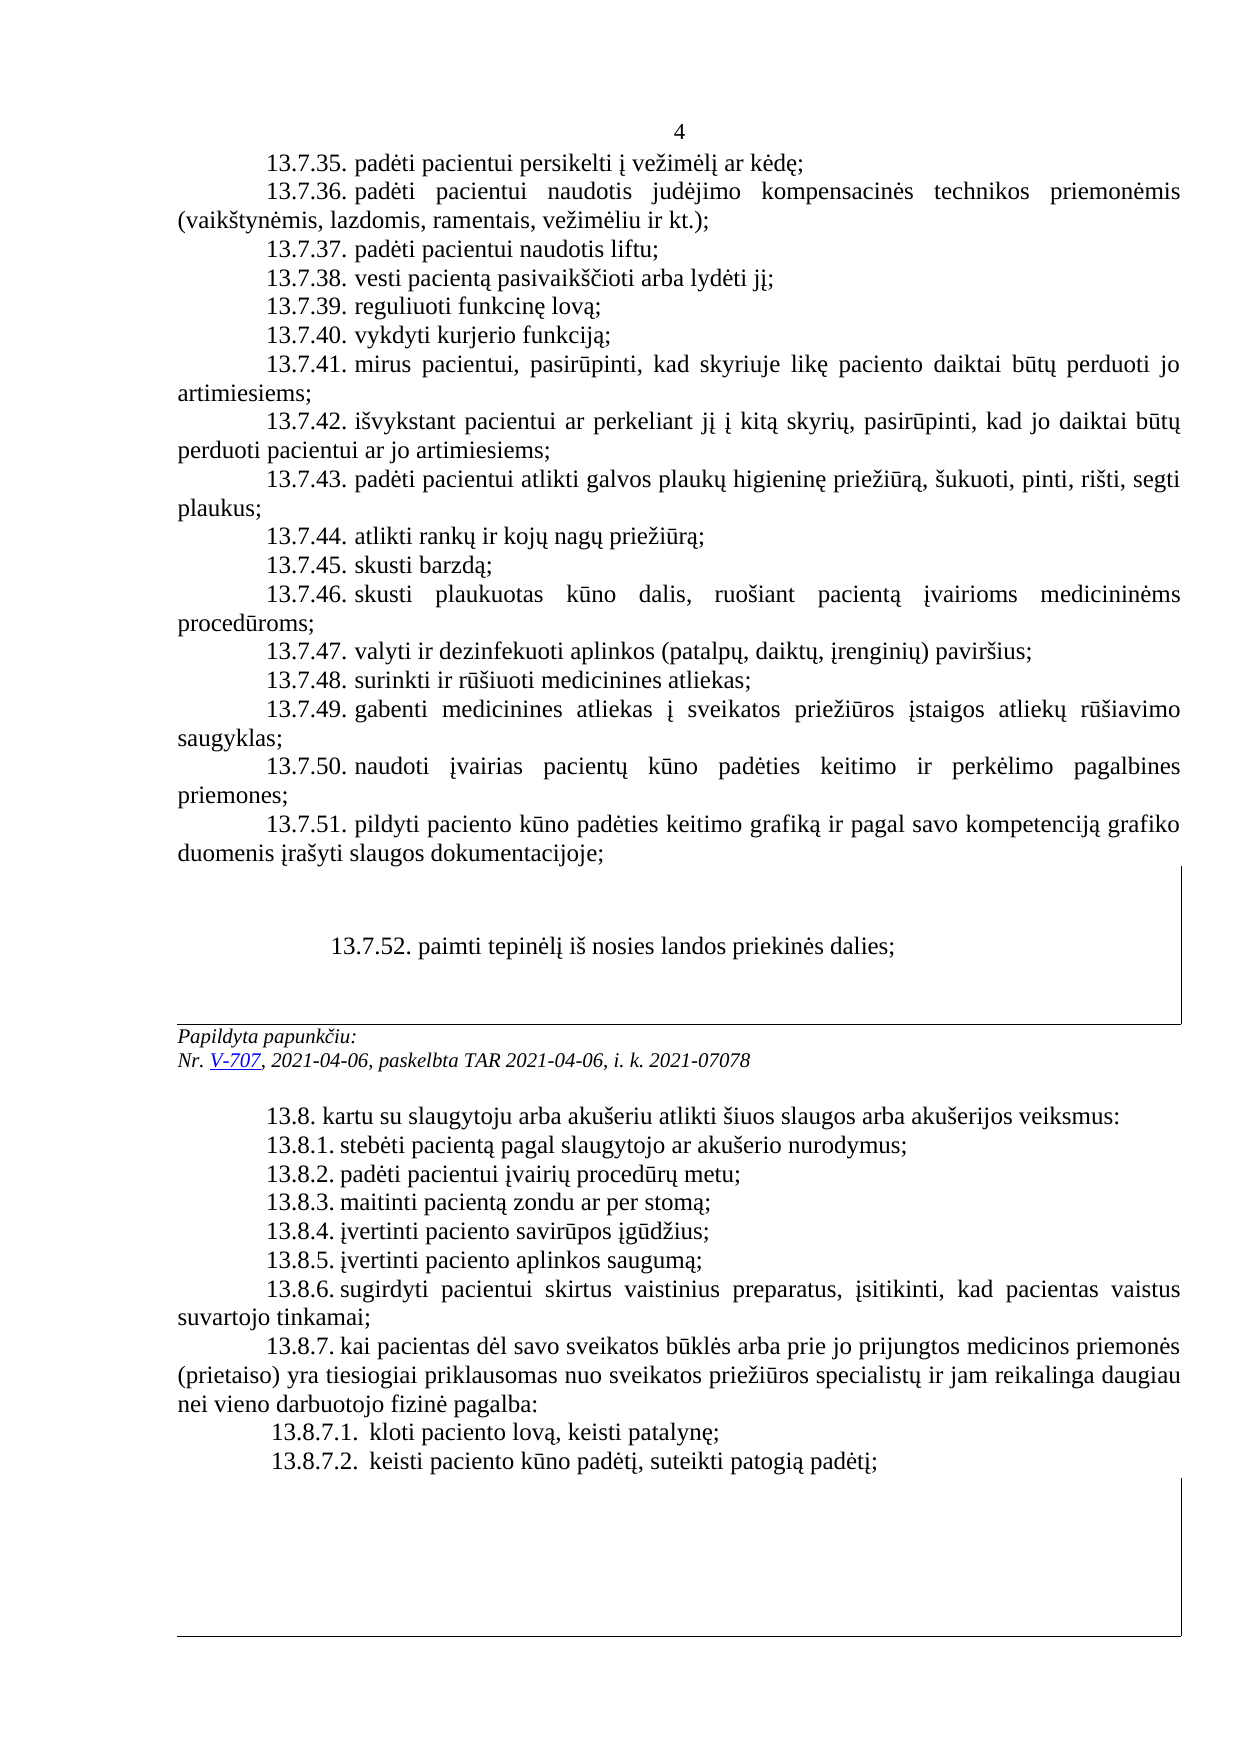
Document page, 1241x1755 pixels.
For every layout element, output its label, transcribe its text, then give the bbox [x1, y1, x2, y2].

text 13.7.50. naudoti įvairias pacientų kūno padėties keitimo ir perkėlimo pagalbines priemones; [177, 751, 1181, 809]
text 13.7.46. skusti plaukuotas kūno dalis, ruošiant pacientą įvairioms medicininėms procedūroms; [177, 579, 1181, 636]
text 13.7.43. padėti pacientui atlikti galvos plaukų higieninę priežiūrą, šukuoti, pinti, rišti, segti plaukus; [177, 464, 1181, 521]
text 13.8.3. maitinti pacientą zondu ar per stomą; [177, 1187, 1181, 1216]
text 13.8.7.1. kloti paciento lovą, keisti patalynę; [177, 1417, 1181, 1446]
text 13.7.42. išvykstant pacientui ar perkeliant jį į kitą skyrių, pasirūpinti, kad jo daiktai būtų perduoti pacientui ar jo artimiesiems; [177, 406, 1181, 464]
text 13.7.36. padėti pacientui naudotis judėjimo kompensacinės technikos priemonėmis (vaikštynėmis, lazdomis, ramentais, vežimėliu ir kt.); [177, 176, 1181, 234]
text 13.7.52. paimti tepinėlį iš nosies landos priekinės dalies; [177, 866, 1181, 1024]
text 13.7.39. reguliuoti funkcinę lovą; [177, 291, 1181, 320]
text 13.7.49. gabenti medicinines atliekas į sveikatos priežiūros įstaigos atliekų rūšiavimo saugyklas; [177, 694, 1181, 751]
text 13.7.38. vesti pacientą pasivaikščioti arba lydėti jį; [177, 263, 1181, 291]
text 13.7.44. atlikti rankų ir kojų nagų priežiūrą; [177, 521, 1181, 550]
text 13.7.41. mirus pacientui, pasirūpinti, kad skyriuje likę paciento daiktai būtų perduoti jo artimiesiems; [177, 349, 1181, 406]
text 13.7.37. padėti pacientui naudotis liftu; [177, 234, 1181, 263]
text 13.8. kartu su slaugytoju arba akušeriu atlikti šiuos slaugos arba akušerijos veiksmus: [177, 1101, 1181, 1130]
text 13.8.4. įvertinti paciento savirūpos įgūdžius; [177, 1216, 1181, 1245]
text Papildyta papunkčiu: [177, 1024, 1181, 1048]
text 13.8.2. padėti pacientui įvairių procedūrų metu; [177, 1159, 1181, 1187]
text 13.7.35. padėti pacientui persikelti į vežimėlį ar kėdę; [177, 148, 1181, 176]
text 13.7.45. skusti barzdą; [177, 550, 1181, 579]
text 13.7.48. surinkti ir rūšiuoti medicinines atliekas; [177, 665, 1181, 694]
text 13.8.6. sugirdyti pacientui skirtus vaistinius preparatus, įsitikinti, kad pacientas vaistus suvartojo tinkamai; [177, 1274, 1181, 1331]
text 13.8.7.2. keisti paciento kūno padėtį, suteikti patogią padėtį; [177, 1446, 1181, 1475]
text 13.8.1. stebėti pacientą pagal slaugytojo ar akušerio nurodymus; [177, 1130, 1181, 1159]
text 13.7.40. vykdyti kurjerio funkciją; [177, 320, 1181, 349]
text 13.7.51. pildyti paciento kūno padėties keitimo grafiką ir pagal savo kompetenciją grafiko duomenis įrašyti slaugos dokumentacijoje; [177, 809, 1181, 866]
text Nr. V-707, 2021-04-06, paskelbta TAR 2021-04-06, i. k. 2021-07078 [177, 1048, 1181, 1072]
text 13.8.7. kai pacientas dėl savo sveikatos būklės arba prie jo prijungtos medicinos priemonės (prietaiso) yra tiesiogiai priklausomas nuo sveikatos priežiūros specialistų ir jam reikalinga daugiau nei vieno darbuotojo fizinė pagalba: [177, 1331, 1181, 1417]
text 13.8.5. įvertinti paciento aplinkos saugumą; [177, 1245, 1181, 1274]
text 13.7.47. valyti ir dezinfekuoti aplinkos (patalpų, daiktų, įrenginių) paviršius; [177, 636, 1181, 665]
